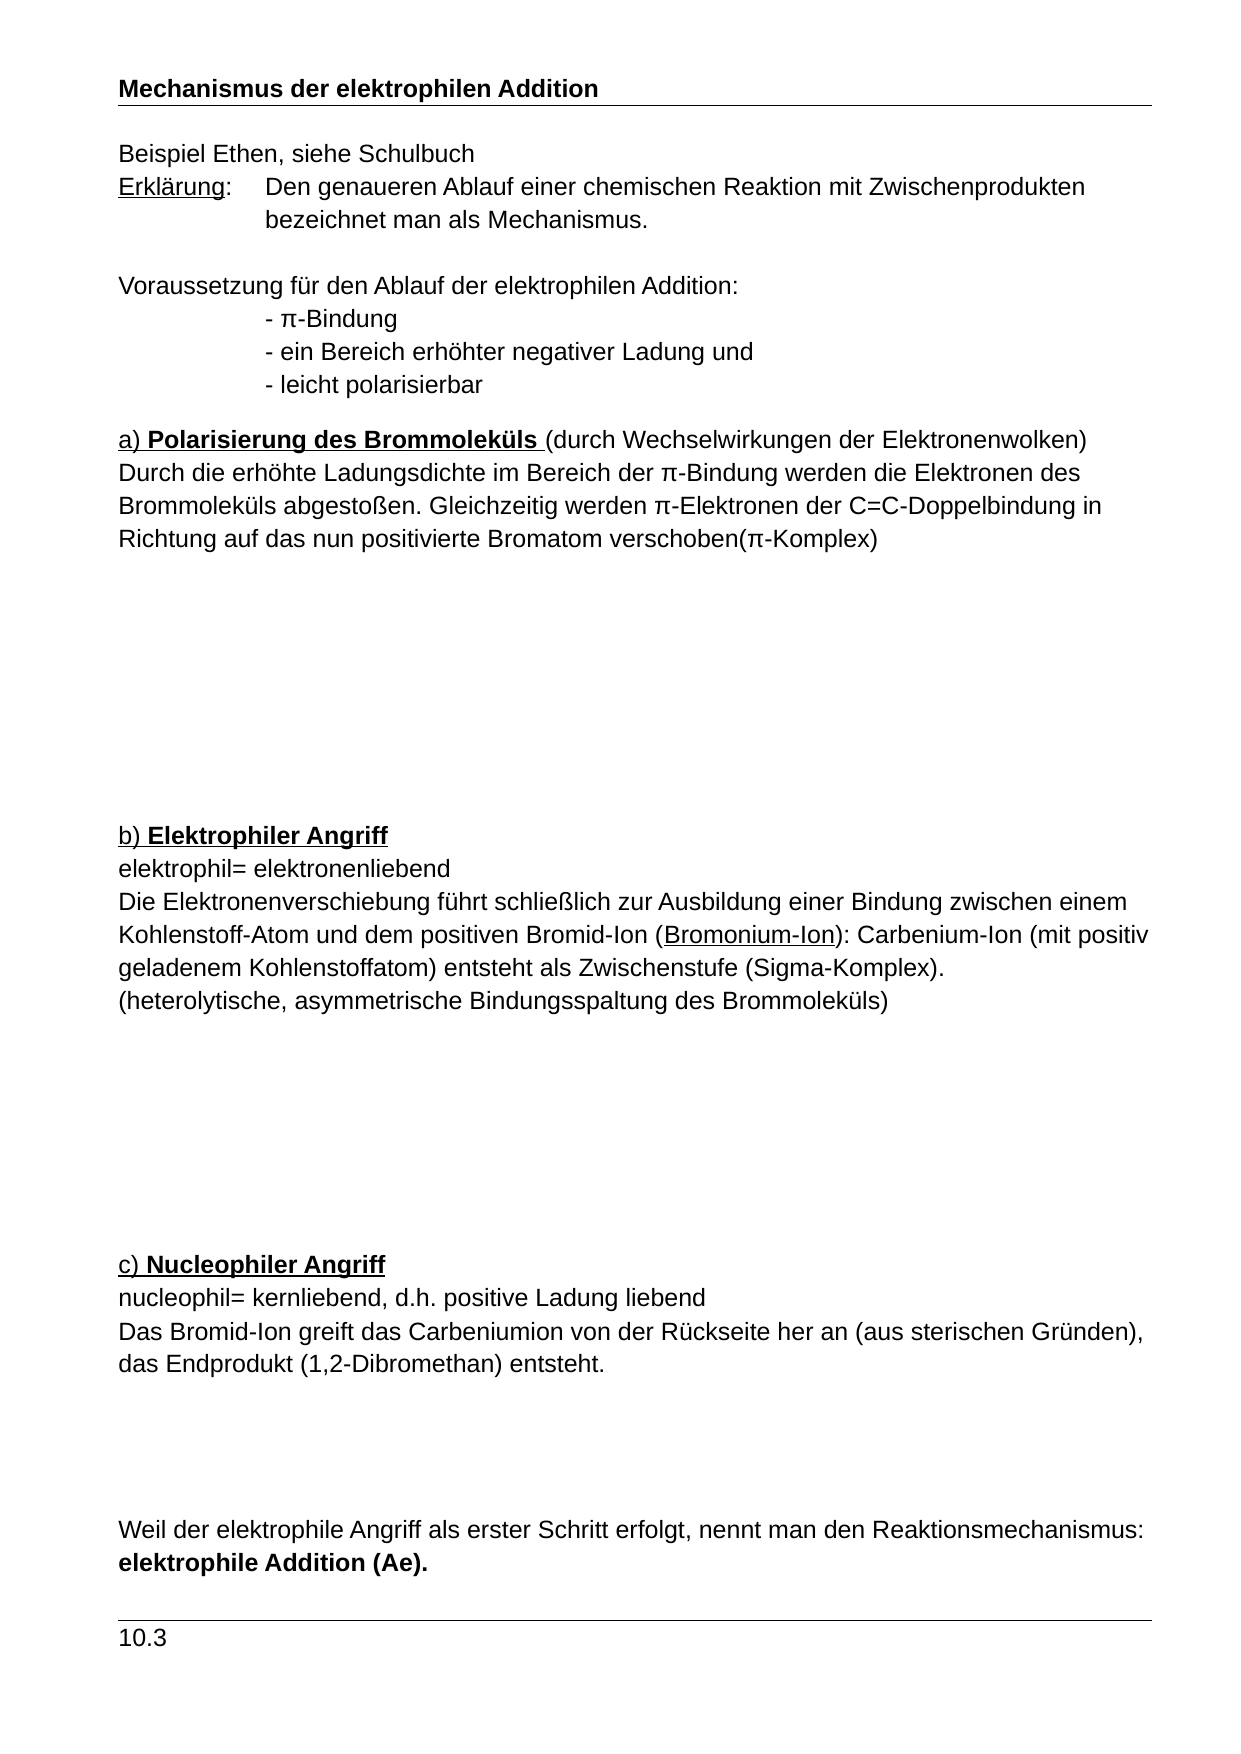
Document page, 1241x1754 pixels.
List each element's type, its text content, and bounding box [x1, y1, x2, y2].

text Erklärung: Den genaueren Ablauf einer chemischen Reaktion mit Zwischenprodukten bezeichnet man als Mechanismus. [118, 172, 1152, 233]
text Durch die erhöhte Ladungsdichte im Bereich der π-Bindung werden die Elektronen des Brommoleküls abgestoßen. Gleichzeitig werden π-Elektronen der C=C-Doppelbindung in Richtung auf das nun positivierte Bromatom verschoben(π-Komplex) [118, 458, 1152, 553]
text - leicht polarisierbar [191, 370, 1152, 399]
text (heterolytische, asymmetrische Bindungsspaltung des Brommoleküls) [118, 986, 1152, 1015]
text - π-Bindung [191, 304, 1152, 333]
text a) Polarisierung des Brommoleküls (durch Wechselwirkungen der Elektronenwolken) [118, 425, 1152, 454]
text b) Elektrophiler Angriff [118, 821, 1152, 850]
text - ein Bereich erhöhter negativer Ladung und [191, 337, 1152, 366]
text Das Bromid-Ion greift das Carbeniumion von der Rückseite her an (aus sterischen Gründen), [118, 1316, 1152, 1345]
text elektrophile Addition (Ae). [118, 1548, 1152, 1576]
text c) Nucleophiler Angriff [118, 1250, 1152, 1279]
text Beispiel Ethen, siehe Schulbuch [118, 139, 1152, 167]
text nucleophil= kernliebend, d.h. positive Ladung liebend [118, 1283, 1152, 1312]
text das Endprodukt (1,2-Dibromethan) entsteht. [118, 1349, 1152, 1378]
text Die Elektronenverschiebung führt schließlich zur Ausbildung einer Bindung zwischen einem Kohlenstoff-Atom und dem positiven Bromid-Ion (Bromonium-Ion): Carbenium-Ion (mit positiv geladenem Kohlenstoffatom) entsteht als Zwischenstufe (Sigma-Komplex). [118, 887, 1152, 982]
text elektrophil= elektronenliebend [118, 854, 1152, 883]
text Weil der elektrophile Angriff als erster Schritt erfolgt, nennt man den Reaktionsmechanismus: [118, 1514, 1152, 1543]
text Voraussetzung für den Ablauf der elektrophilen Addition: [118, 271, 1152, 299]
